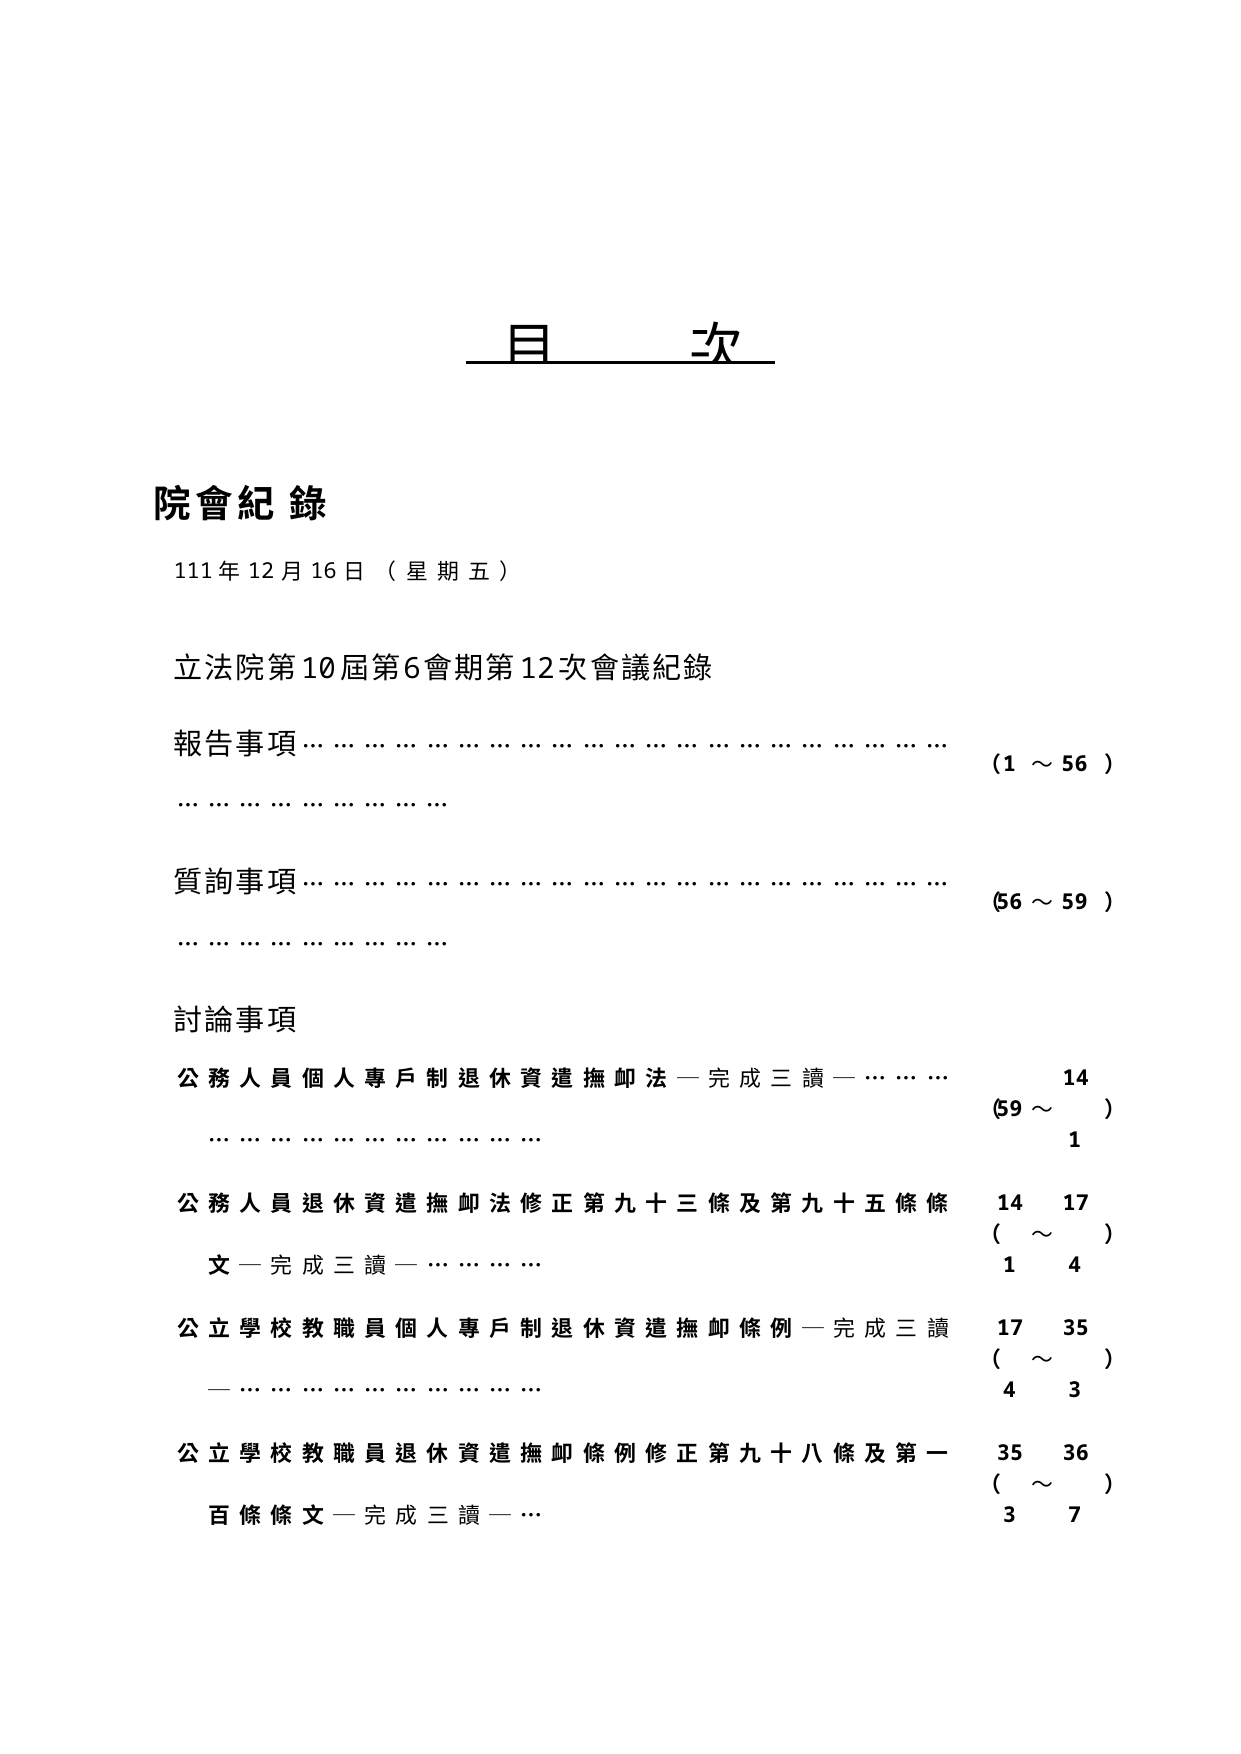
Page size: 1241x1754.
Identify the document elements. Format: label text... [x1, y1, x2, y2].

table_cell 141 [1053, 1046, 1091, 1171]
table_cell [1053, 618, 1091, 694]
table_cell ） [1091, 1046, 1108, 1171]
table_cell [986, 970, 1023, 1046]
table_cell （ [967, 1296, 986, 1421]
table_cell ～ [1023, 1171, 1053, 1296]
table_cell 141 [986, 1171, 1023, 1296]
table_cell 56 [986, 832, 1023, 970]
table_cell [1053, 970, 1091, 1046]
table_cell （ [967, 1046, 986, 1171]
table_cell [1091, 970, 1108, 1046]
table_cell （ [967, 1421, 986, 1546]
table_cell （ [967, 694, 986, 832]
table_cell （ [967, 1171, 986, 1296]
table_cell [967, 618, 986, 694]
table_cell 353 [1053, 1296, 1091, 1421]
table_cell 公務人員退休資遣撫卹法修正第九十三條及第九十五條條文─完成三讀─………… [150, 1171, 967, 1296]
table_cell ） [1091, 1171, 1108, 1296]
table_cell [986, 618, 1023, 694]
table_cell ～ [1023, 1046, 1053, 1171]
table_cell ～ [1023, 1421, 1053, 1546]
table_cell 質詢事項……………………………………………………………………………… [150, 832, 967, 970]
table_cell 1 [986, 694, 1023, 832]
table_cell 公立學校教職員個人專戶制退休資遣撫卹條例─完成三讀─………………………… [150, 1296, 967, 1421]
table_cell 174 [986, 1296, 1023, 1421]
table_cell 公立學校教職員退休資遣撫卹條例修正第九十八條及第一百條條文─完成三讀─… [150, 1421, 967, 1546]
table_cell 報告事項……………………………………………………………………………… [150, 694, 967, 832]
table_cell [1091, 618, 1108, 694]
table_cell ～ [1023, 832, 1053, 970]
table_cell 59 [1053, 832, 1091, 970]
table_cell [1023, 618, 1053, 694]
table_header 院會紀錄 111年12月16日（星期五） [150, 443, 1108, 618]
table_cell ～ [1023, 694, 1053, 832]
table_cell [1023, 970, 1053, 1046]
table_cell 367 [1053, 1421, 1091, 1546]
table_cell （ [967, 832, 986, 970]
table_cell 353 [986, 1421, 1023, 1546]
table_cell [967, 970, 986, 1046]
table_cell 56 [1053, 694, 1091, 832]
table_cell 立法院第10屆第6會期第12次會議紀錄 [150, 618, 967, 694]
table_cell ） [1091, 694, 1108, 832]
table_cell ） [1091, 832, 1108, 970]
table_cell ） [1091, 1296, 1108, 1421]
table_header 目 次 [466, 281, 774, 361]
table_cell 討論事項 [150, 970, 967, 1046]
table_cell ～ [1023, 1296, 1053, 1421]
table_cell 174 [1053, 1171, 1091, 1296]
table_cell 公務人員個人專戶制退休資遣撫卹法─完成三讀─…………………………………… [150, 1046, 967, 1171]
table_cell 59 [986, 1046, 1023, 1171]
table_cell ） [1091, 1421, 1108, 1546]
